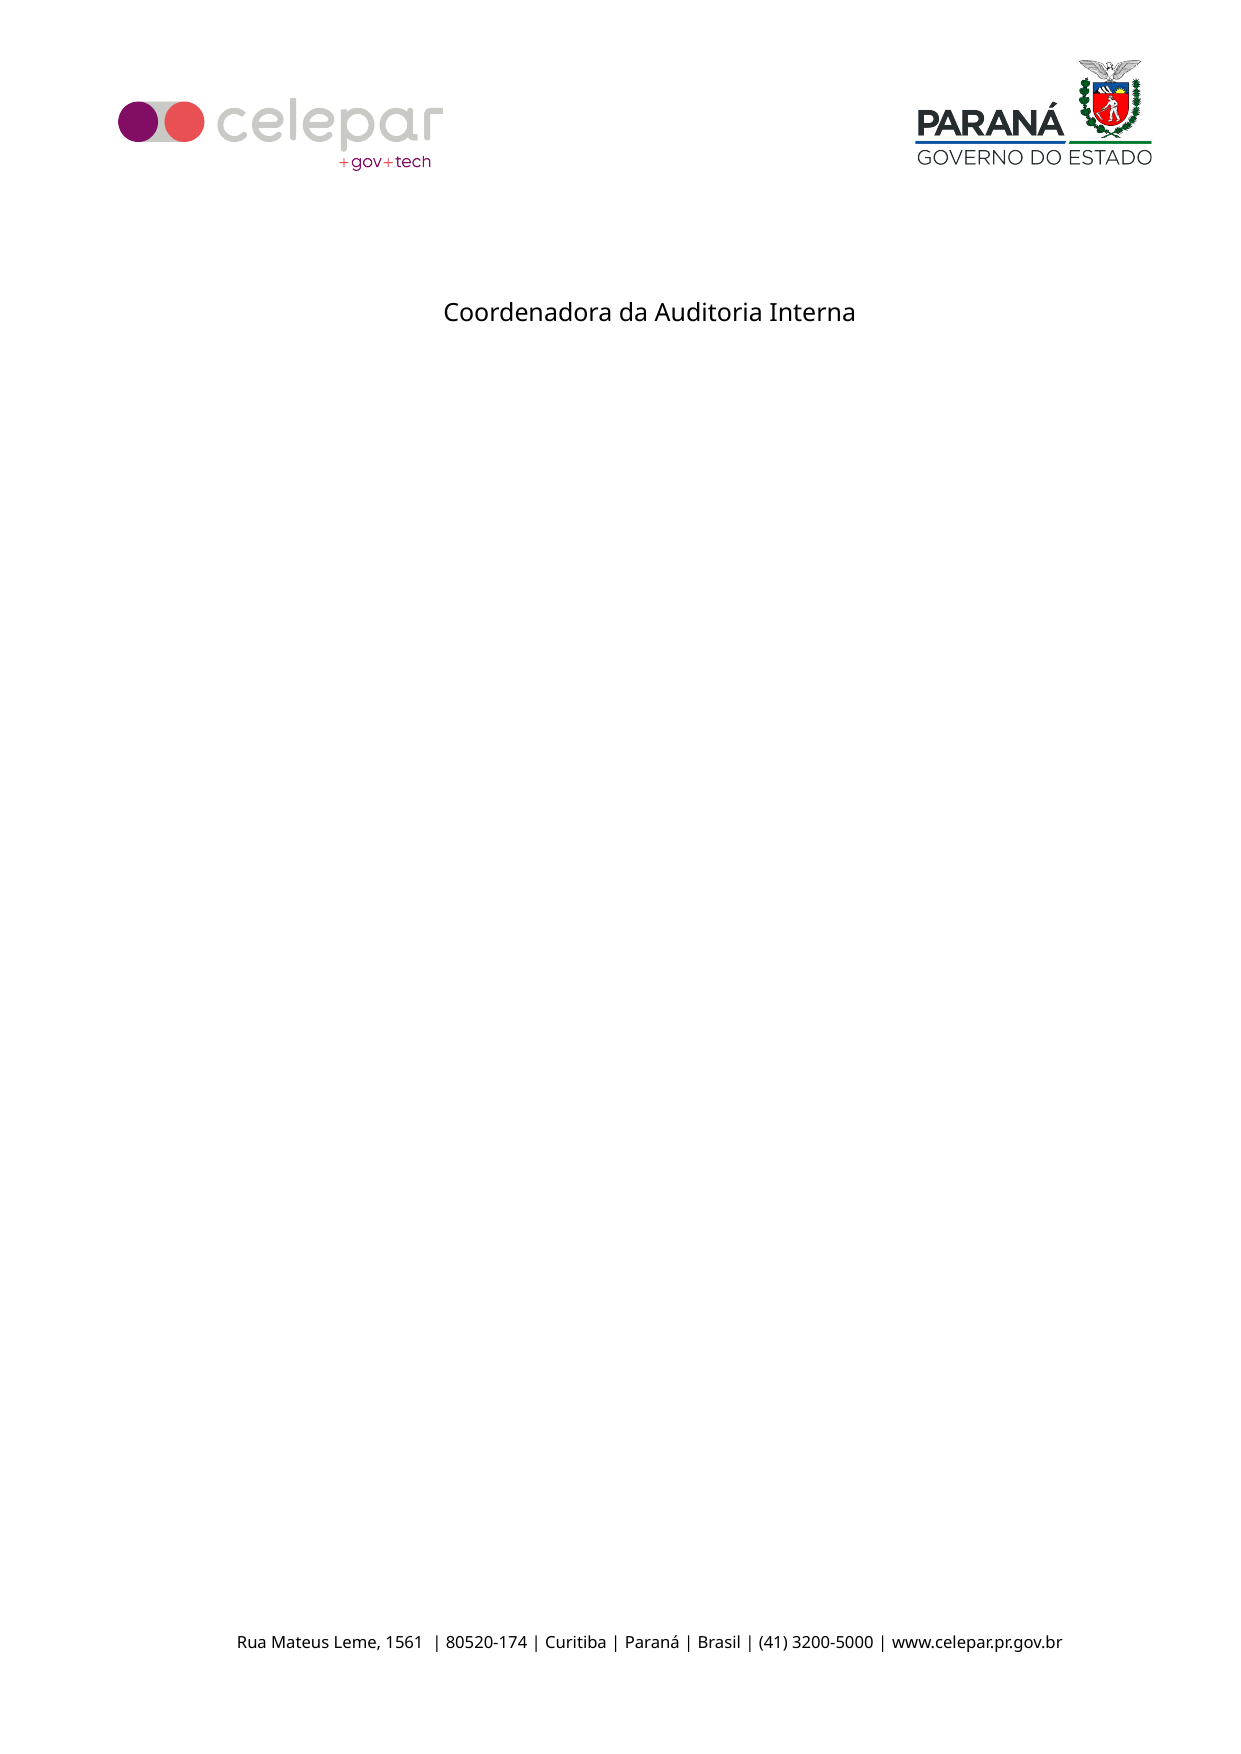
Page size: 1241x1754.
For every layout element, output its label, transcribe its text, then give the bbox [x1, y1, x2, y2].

picture [915, 60, 1152, 165]
picture [118, 98, 443, 171]
text Coordenadora da Auditoria Interna [177, 294, 1122, 328]
